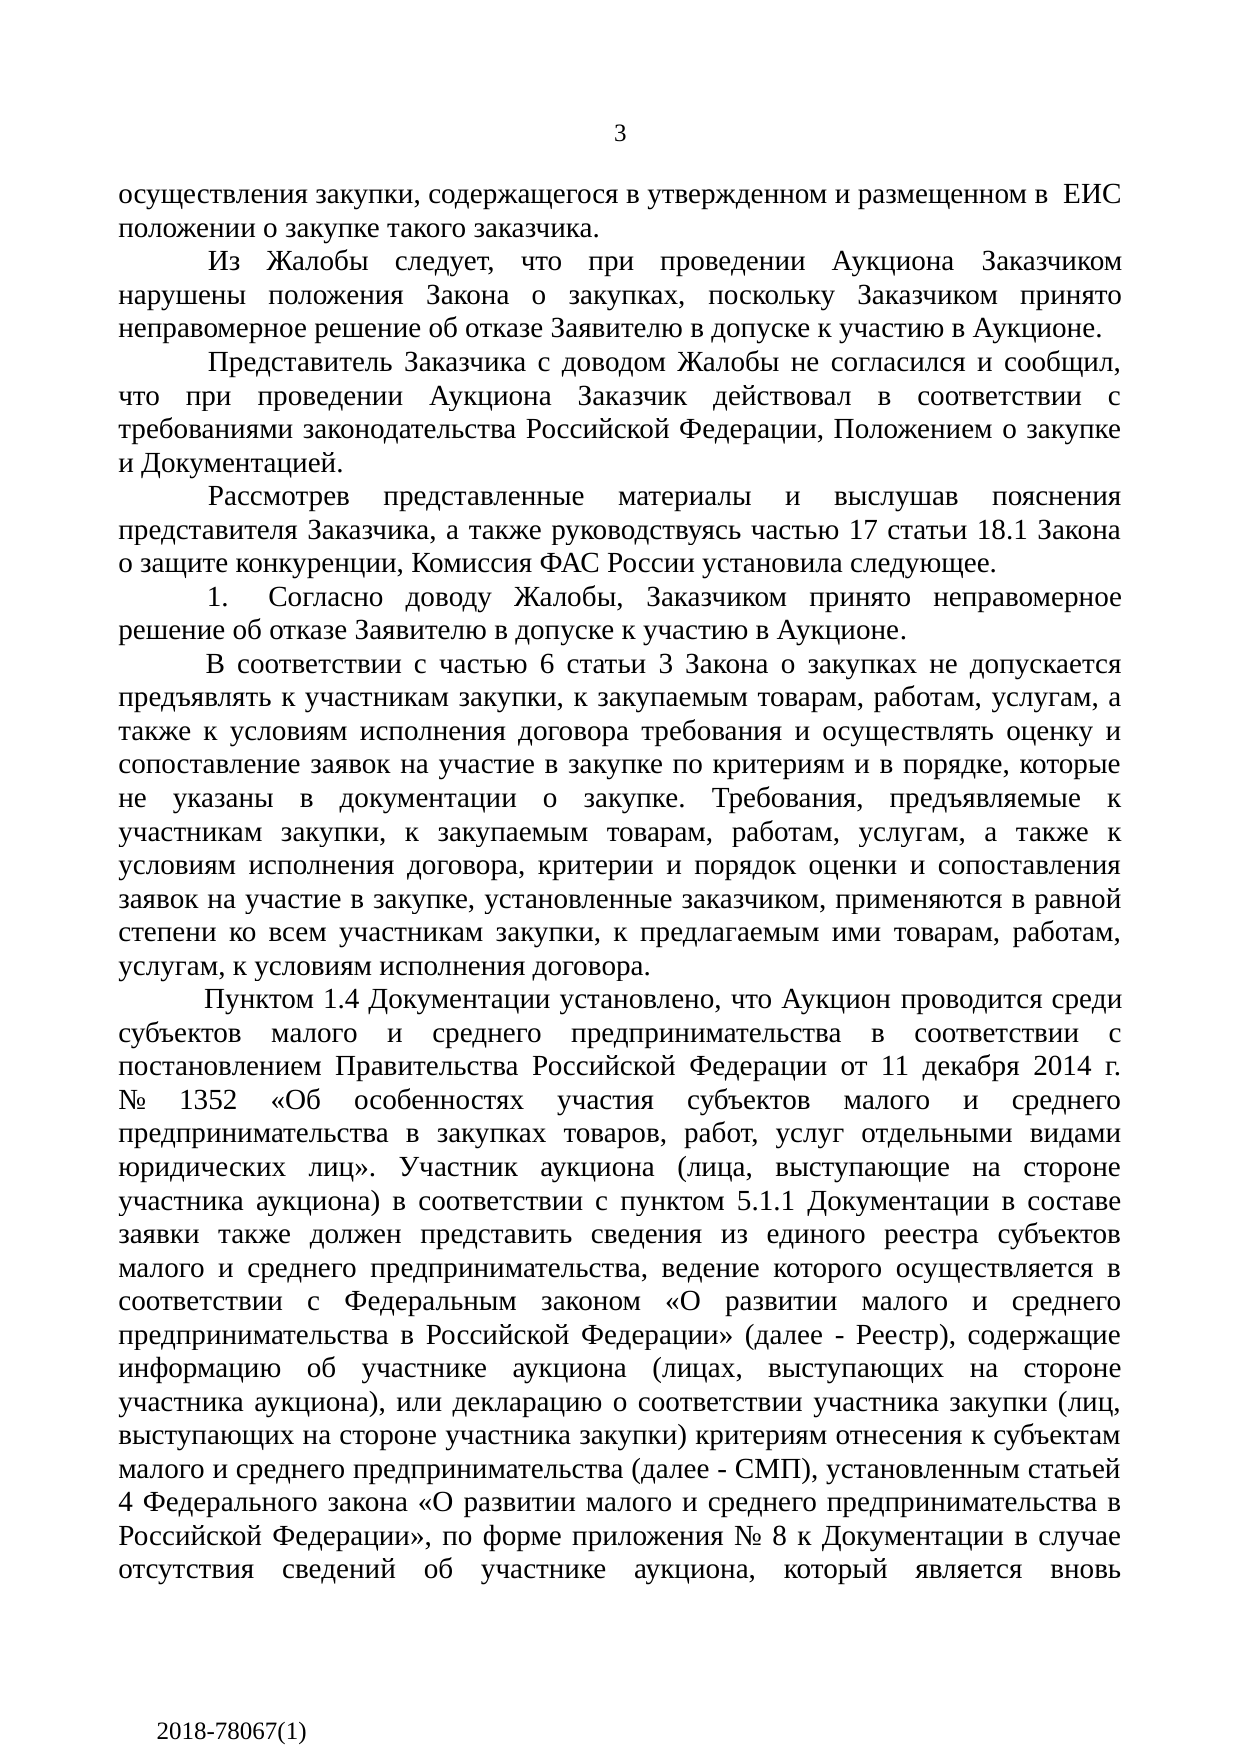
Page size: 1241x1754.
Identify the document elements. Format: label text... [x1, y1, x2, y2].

text Пунктом 1.4 Документации установлено, что Аукцион проводится среди субъектов малого и среднего предпринимательства в соответствии с постановлением Правительства Российской Федерации от 11 декабря 2014 г. № 1352 «Об особенностях участия субъектов малого и среднего предпринимательства в закупках товаров, работ, услуг отдельными видами юридических лиц». Участник аукциона (лица, выступающие на стороне участника аукциона) в соответствии с пунктом 5.1.1 Документации в составе заявки также должен представить сведения из единого реестра субъектов малого и среднего предпринимательства, ведение которого осуществляется в соответствии с Федеральным законом «О развитии малого и среднего предпринимательства в Российской Федерации» (далее - Реестр), содержащие информацию об участнике аукциона (лицах, выступающих на стороне участника аукциона), или декларацию о соответствии участника закупки (лиц, выступающих на стороне участника закупки) критериям отнесения к субъектам малого и среднего предпринимательства (далее - СМП), установленным статьей 4 Федерального закона «О развитии малого и среднего предпринимательства в Российской Федерации», по форме приложения № 8 к Документации в случае отсутствия сведений об участнике аукциона, который является вновь [118, 981, 1122, 1585]
text Из Жалобы следует, что при проведении Аукциона Заказчиком нарушены положения Закона о закупках, поскольку Заказчиком принято неправомерное решение об отказе Заявителю в допуске к участию в Аукционе. [118, 243, 1122, 344]
text Рассмотрев представленные материалы и выслушав пояснения представителя Заказчика, а также руководствуясь частью 17 статьи 18.1 Закона о защите конкуренции, Комиссия ФАС России установила следующее. [118, 478, 1122, 579]
text В соответствии с частью 6 статьи 3 Закона о закупках не допускается предъявлять к участникам закупки, к закупаемым товарам, работам, услугам, а также к условиям исполнения договора требования и осуществлять оценку и сопоставление заявок на участие в закупке по критериям и в порядке, которые не указаны в документации о закупке. Требования, предъявляемые к участникам закупки, к закупаемым товарам, работам, услугам, а также к условиям исполнения договора, критерии и порядок оценки и сопоставления заявок на участие в закупке, установленные заказчиком, применяются в равной степени ко всем участникам закупки, к предлагаемым ими товарам, работам, услугам, к условиям исполнения договора. [118, 646, 1122, 981]
text Представитель Заказчика с доводом Жалобы не согласился и сообщил, что при проведении Аукциона Заказчик действовал в соответствии с требованиями законодательства Российской Федерации, Положением о закупке и Документацией. [118, 344, 1122, 478]
text осуществления закупки, содержащегося в утвержденном и размещенном в ЕИС положении о закупке такого заказчика. [118, 176, 1122, 243]
list Согласно доводу Жалобы, Заказчиком принято неправомерное решение об отказе Заявителю в допуске к участию в Аукционе. [118, 579, 1122, 646]
